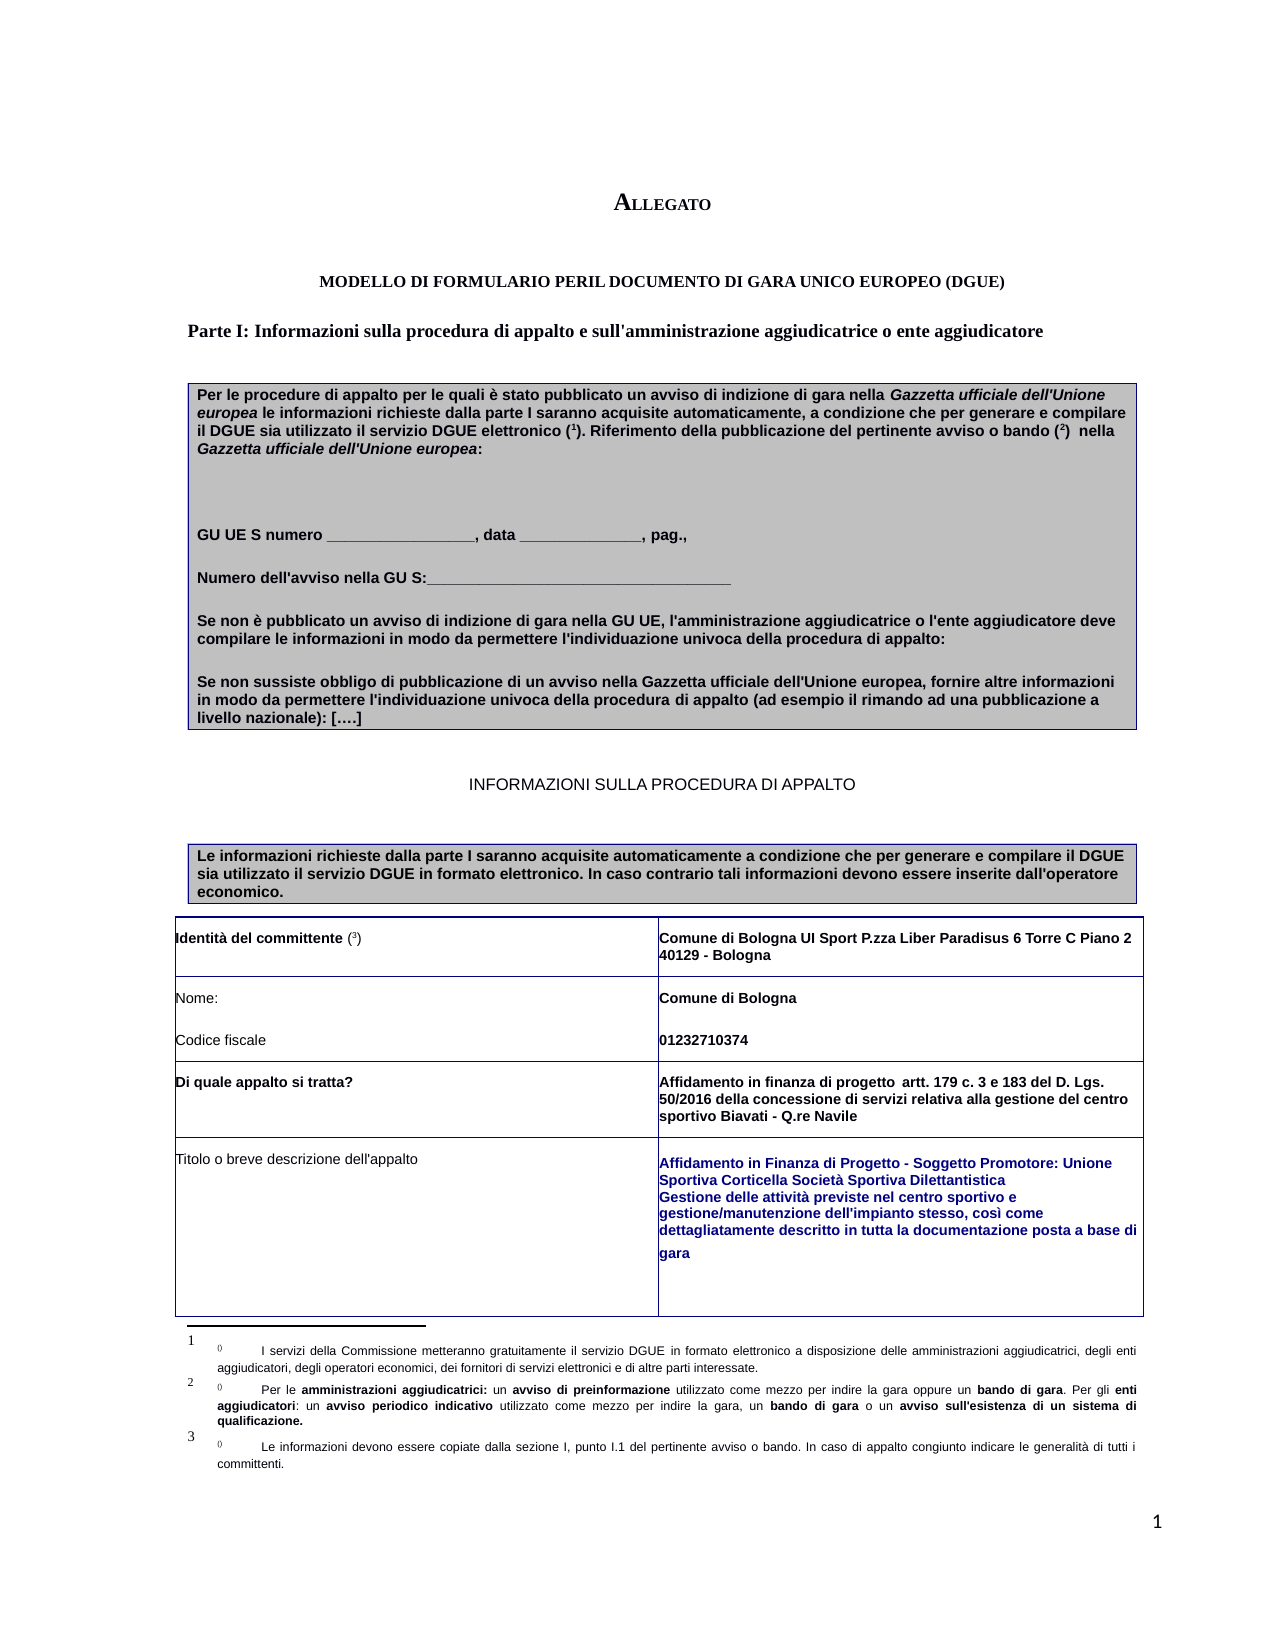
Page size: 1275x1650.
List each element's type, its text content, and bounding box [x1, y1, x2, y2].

table_cell Nome: Codice fiscale [176, 977, 658, 1061]
table_header Identità del committente () [176, 918, 658, 976]
table_header Comune di Bologna UI Sport P.zza Liber Paradisus 6 Torre C Piano 2 40129 - Bologna [659, 918, 1143, 976]
text () Per le amministrazioni aggiudicatrici: un avviso di preinformazione utilizzato come mezzo per indire la gara oppure un bando di gara. Per gli enti aggiudicatori: un avviso periodico indicativo utilizzato come mezzo per indire la gara, un bando di gara o un avviso sull'esistenza di un sistema di qualificazione. [187, 1375, 1137, 1428]
text Se non sussiste obbligo di pubblicazione di un avviso nella Gazzetta ufficiale dell'Unione europea, fornire altre informazioni in modo da permettere l'individuazione univoca della procedura di appalto (ad esempio il rimando ad una pubblicazione a livello nazionale): [….] [189, 670, 1136, 729]
table_cell Comune di Bologna 01232710374 [659, 977, 1143, 1061]
text () I servizi della Commissione metteranno gratuitamente il servizio DGUE in formato elettronico a disposizione delle amministrazioni aggiudicatrici, degli enti aggiudicatori, degli operatori economici, dei fornitori di servizi elettronici e di altre parti interessate. [187, 1332, 1137, 1375]
text Se non è pubblicato un avviso di indizione di gara nella GU UE, l'amministrazione aggiudicatrice o l'ente aggiudicatore deve compilare le informazioni in modo da permettere l'individuazione univoca della procedura di appalto: [189, 609, 1136, 648]
title Informazioni sulla procedura di appalto [187, 774, 1137, 793]
table_cell Titolo o breve descrizione dell'appalto [176, 1138, 658, 1316]
text Per le procedure di appalto per le quali è stato pubblicato un avviso di indizione di gara nella Gazzetta ufficiale dell'Unione europea le informazioni richieste dalla parte I saranno acquisite automaticamente, a condizione che per generare e compilare il DGUE sia utilizzato il servizio DGUE elettronico (). Riferimento della pubblicazione del pertinente avviso o bando () nella Gazzetta ufficiale dell'Unione europea: [189, 384, 1136, 458]
text Le informazioni richieste dalla parte I saranno acquisite automaticamente a condizione che per generare e compilare il DGUE sia utilizzato il servizio DGUE in formato elettronico. In caso contrario tali informazioni devono essere inserite dall'operatore economico. [189, 845, 1136, 903]
subtitle Allegato [187, 187, 1137, 216]
title Parte I: Informazioni sulla procedura di appalto e sull'amministrazione aggiudicatrice o ente aggiudicatore [187, 320, 1137, 341]
text Numero dell'avviso nella GU S:___________________________________ [189, 566, 1136, 587]
text Modello di formulario peril documento di gara unico europeo (DGUE) [187, 272, 1137, 291]
text GU UE S numero _________________, data ______________, pag., [189, 523, 1136, 544]
table_cell Di quale appalto si tratta? [176, 1062, 658, 1137]
table_cell Affidamento in finanza di progetto artt. 179 c. 3 e 183 del D. Lgs. 50/2016 della concessione di servizi relativa alla gestione del centro sportivo Biavati - Q.re Navile [659, 1062, 1143, 1137]
table_cell Affidamento in Finanza di Progetto - Soggetto Promotore: Unione Sportiva Corticella Società Sportiva Dilettantistica Gestione delle attività previste nel centro sportivo e gestione/manutenzione dell'impianto stesso, così come dettagliatamente descritto in tutta la documentazione posta a base di gara [659, 1138, 1143, 1316]
